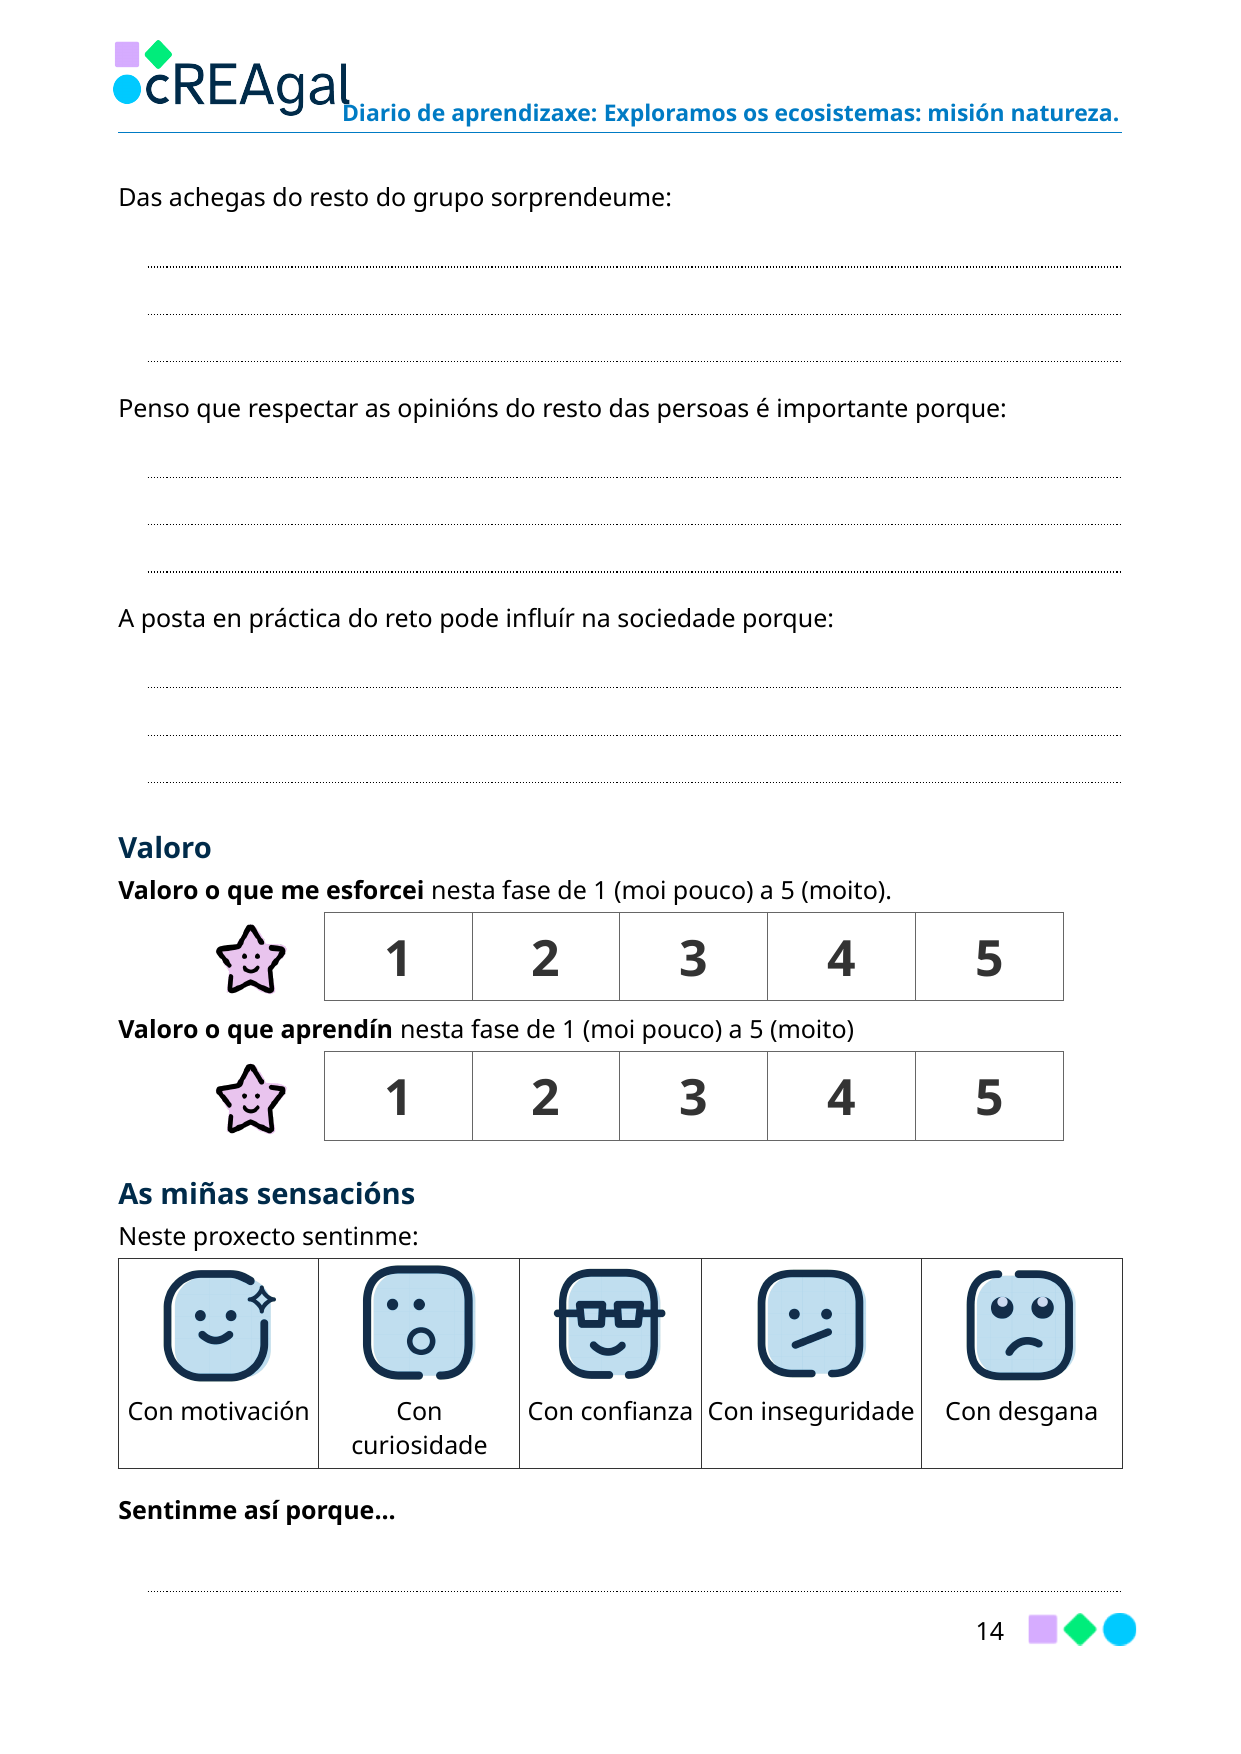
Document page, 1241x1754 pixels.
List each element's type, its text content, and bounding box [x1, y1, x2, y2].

text A posta en práctica do reto pode influír na sociedade porque: [118, 601, 1122, 635]
picture [962, 1265, 1081, 1383]
picture [360, 1265, 479, 1383]
table_cell Con desgana [922, 1388, 1122, 1468]
table_header 4 [768, 913, 915, 1000]
table_header [148, 1543, 1122, 1591]
text Das achegas do resto do grupo sorprendeume: [118, 180, 1122, 214]
table_header [148, 219, 1122, 266]
table_header 5 [916, 913, 1063, 1000]
table_header 4 [768, 1052, 915, 1140]
table_cell Con motivación [119, 1388, 318, 1468]
table_header [702, 1259, 921, 1388]
picture [159, 1265, 278, 1383]
picture [1028, 1613, 1117, 1646]
table_header [177, 912, 324, 1000]
text Valoro o que me esforcei nesta fase de 1 (moi pouco) a 5 (moito). [118, 873, 1122, 907]
subtitle Valoro [118, 827, 1122, 867]
table_cell Con inseguridade [702, 1388, 921, 1468]
table_cell Con curiosidade [319, 1388, 519, 1468]
text Neste proxecto sentinme: [118, 1219, 1122, 1253]
table_header 3 [620, 1052, 767, 1140]
table_cell Con confianza [520, 1388, 701, 1468]
subtitle As miñas sensacións [118, 1173, 1122, 1213]
picture [752, 1265, 871, 1383]
picture [551, 1265, 670, 1383]
picture [113, 40, 350, 116]
picture [208, 1058, 293, 1139]
table_cell [148, 477, 1122, 524]
table_header 5 [916, 1052, 1063, 1140]
table_header [148, 640, 1122, 687]
table_header [520, 1259, 701, 1388]
table_cell [148, 266, 1122, 314]
table_header [119, 1259, 318, 1388]
table_header [177, 1051, 324, 1140]
table_header 1 [325, 1052, 472, 1140]
table_header 2 [473, 913, 619, 1000]
table_header 1 [325, 913, 472, 1000]
text Valoro o que aprendín nesta fase de 1 (moi pouco) a 5 (moito) [118, 1012, 1122, 1046]
table_cell [148, 314, 1122, 361]
table_cell [148, 735, 1122, 782]
picture [1124, 1613, 1137, 1627]
table_cell [148, 524, 1122, 571]
table_header 3 [620, 913, 767, 1000]
table_header [148, 430, 1122, 477]
table_header [319, 1259, 519, 1388]
table_header [922, 1259, 1122, 1388]
text Sentinme así porque... [118, 1492, 1122, 1526]
table_cell [148, 687, 1122, 734]
picture [1123, 1632, 1137, 1646]
picture [208, 918, 293, 999]
text Penso que respectar as opinións do resto das persoas é importante porque: [118, 390, 1122, 424]
table_header 2 [473, 1052, 619, 1140]
